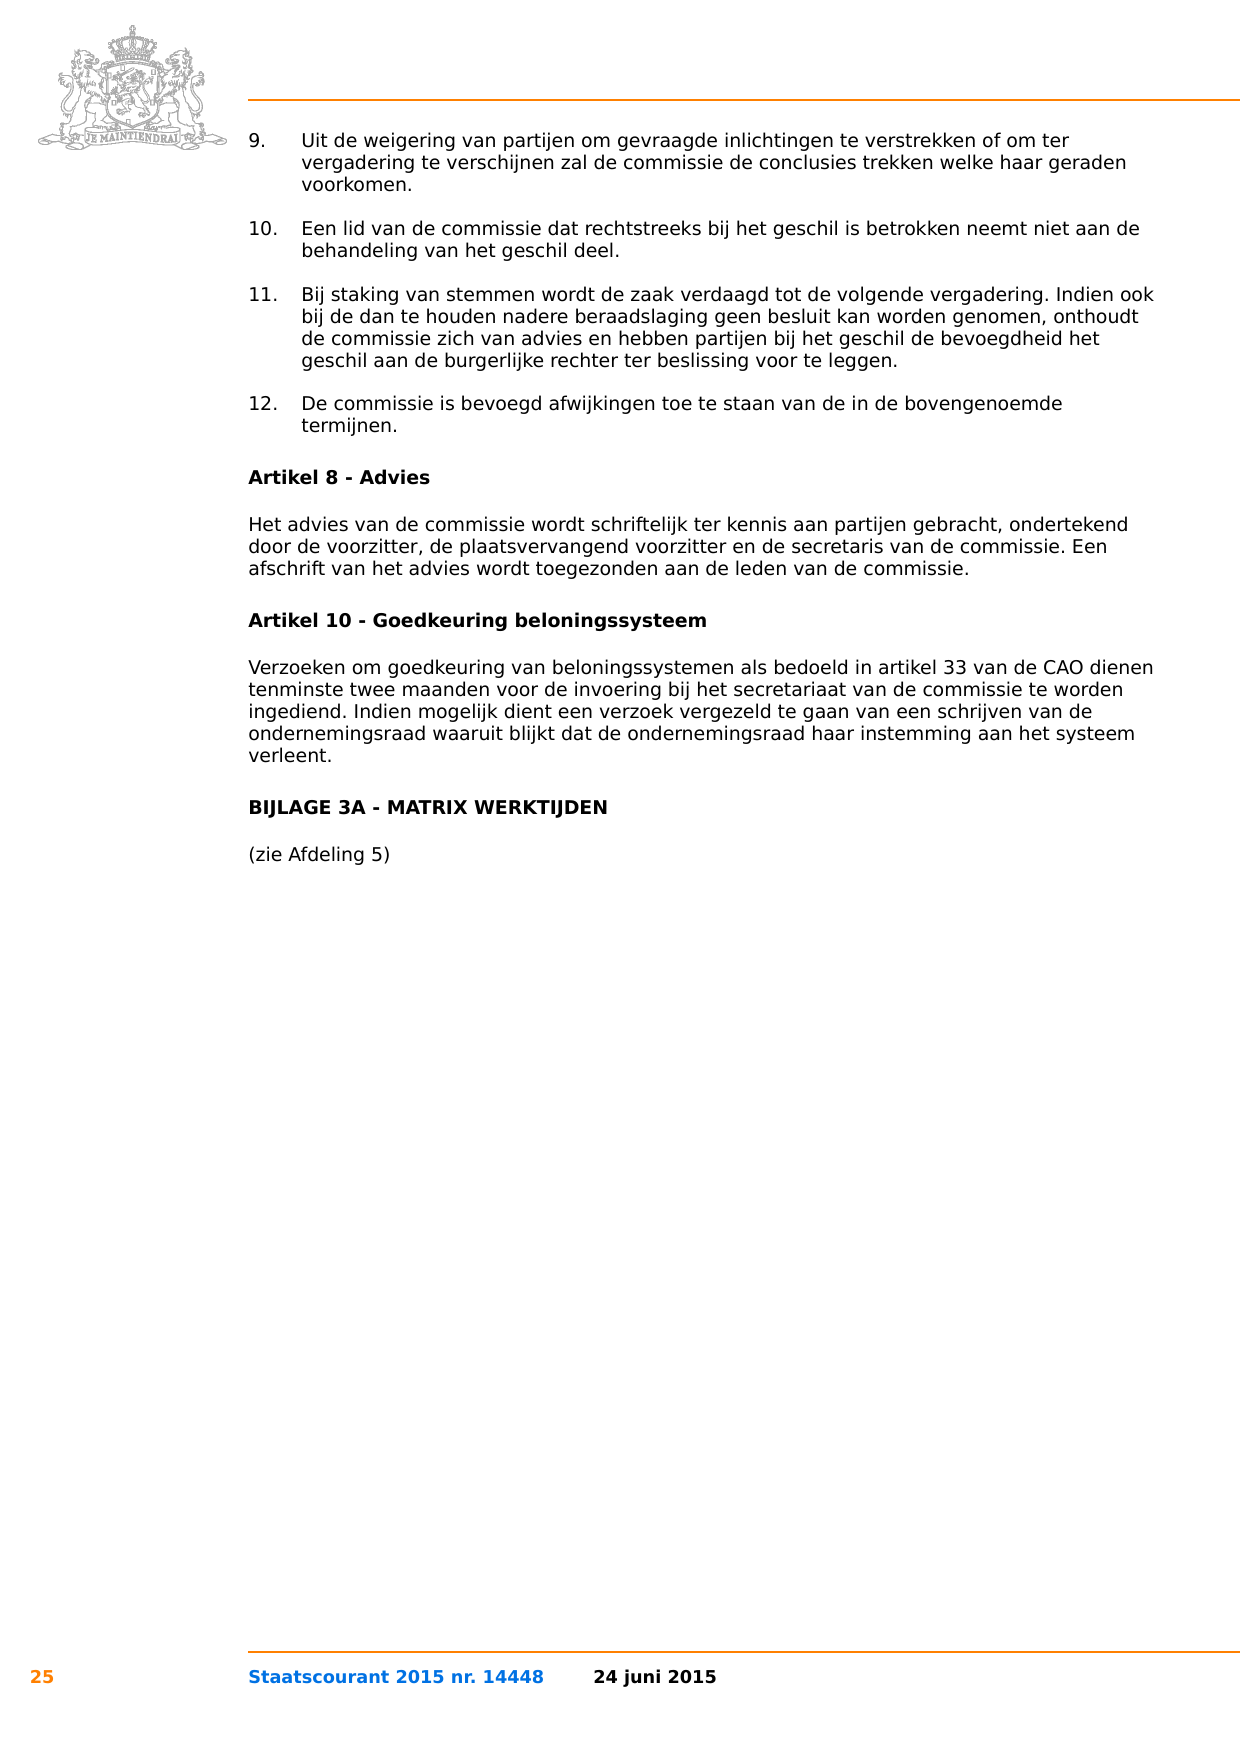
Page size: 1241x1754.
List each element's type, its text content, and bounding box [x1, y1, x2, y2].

subtitle Artikel 8 - Advies [248, 467, 1163, 489]
text 10. Een lid van de commissie dat rechtstreeks bij het geschil is betrokken neemt niet aan de behandeling van het geschil deel. [248, 218, 1163, 262]
text 11. Bij staking van stemmen wordt de zaak verdaagd tot de volgende vergadering. Indien ook bij de dan te houden nadere beraadslaging geen besluit kan worden genomen, onthoudt de commissie zich van advies en hebben partijen bij het geschil de bevoegdheid het geschil aan de burgerlijke rechter ter beslissing voor te leggen. [248, 283, 1163, 371]
picture [38, 25, 227, 150]
subtitle BIJLAGE 3A - MATRIX WERKTIJDEN [248, 797, 1163, 819]
text Het advies van de commissie wordt schriftelijk ter kennis aan partijen gebracht, ondertekend door de voorzitter, de plaatsvervangend voorzitter en de secretaris van de commissie. Een afschrift van het advies wordt toegezonden aan de leden van de commissie. [248, 514, 1163, 580]
text 12. De commissie is bevoegd afwijkingen toe te staan van de in de bovengenoemde termijnen. [248, 393, 1163, 437]
text Verzoeken om goedkeuring van beloningssystemen als bedoeld in artikel 33 van de CAO dienen tenminste twee maanden voor de invoering bij het secretariaat van de commissie te worden ingediend. Indien mogelijk dient een verzoek vergezeld te gaan van een schrijven van de ondernemingsraad waaruit blijkt dat de ondernemingsraad haar instemming aan het systeem verleent. [248, 657, 1163, 767]
text (zie Afdeling 5) [248, 844, 1163, 866]
subtitle Artikel 10 - Goedkeuring beloningssysteem [248, 610, 1163, 632]
text 9. Uit de weigering van partijen om gevraagde inlichtingen te verstrekken of om ter vergadering te verschijnen zal de commissie de conclusies trekken welke haar geraden voorkomen. [248, 130, 1163, 196]
